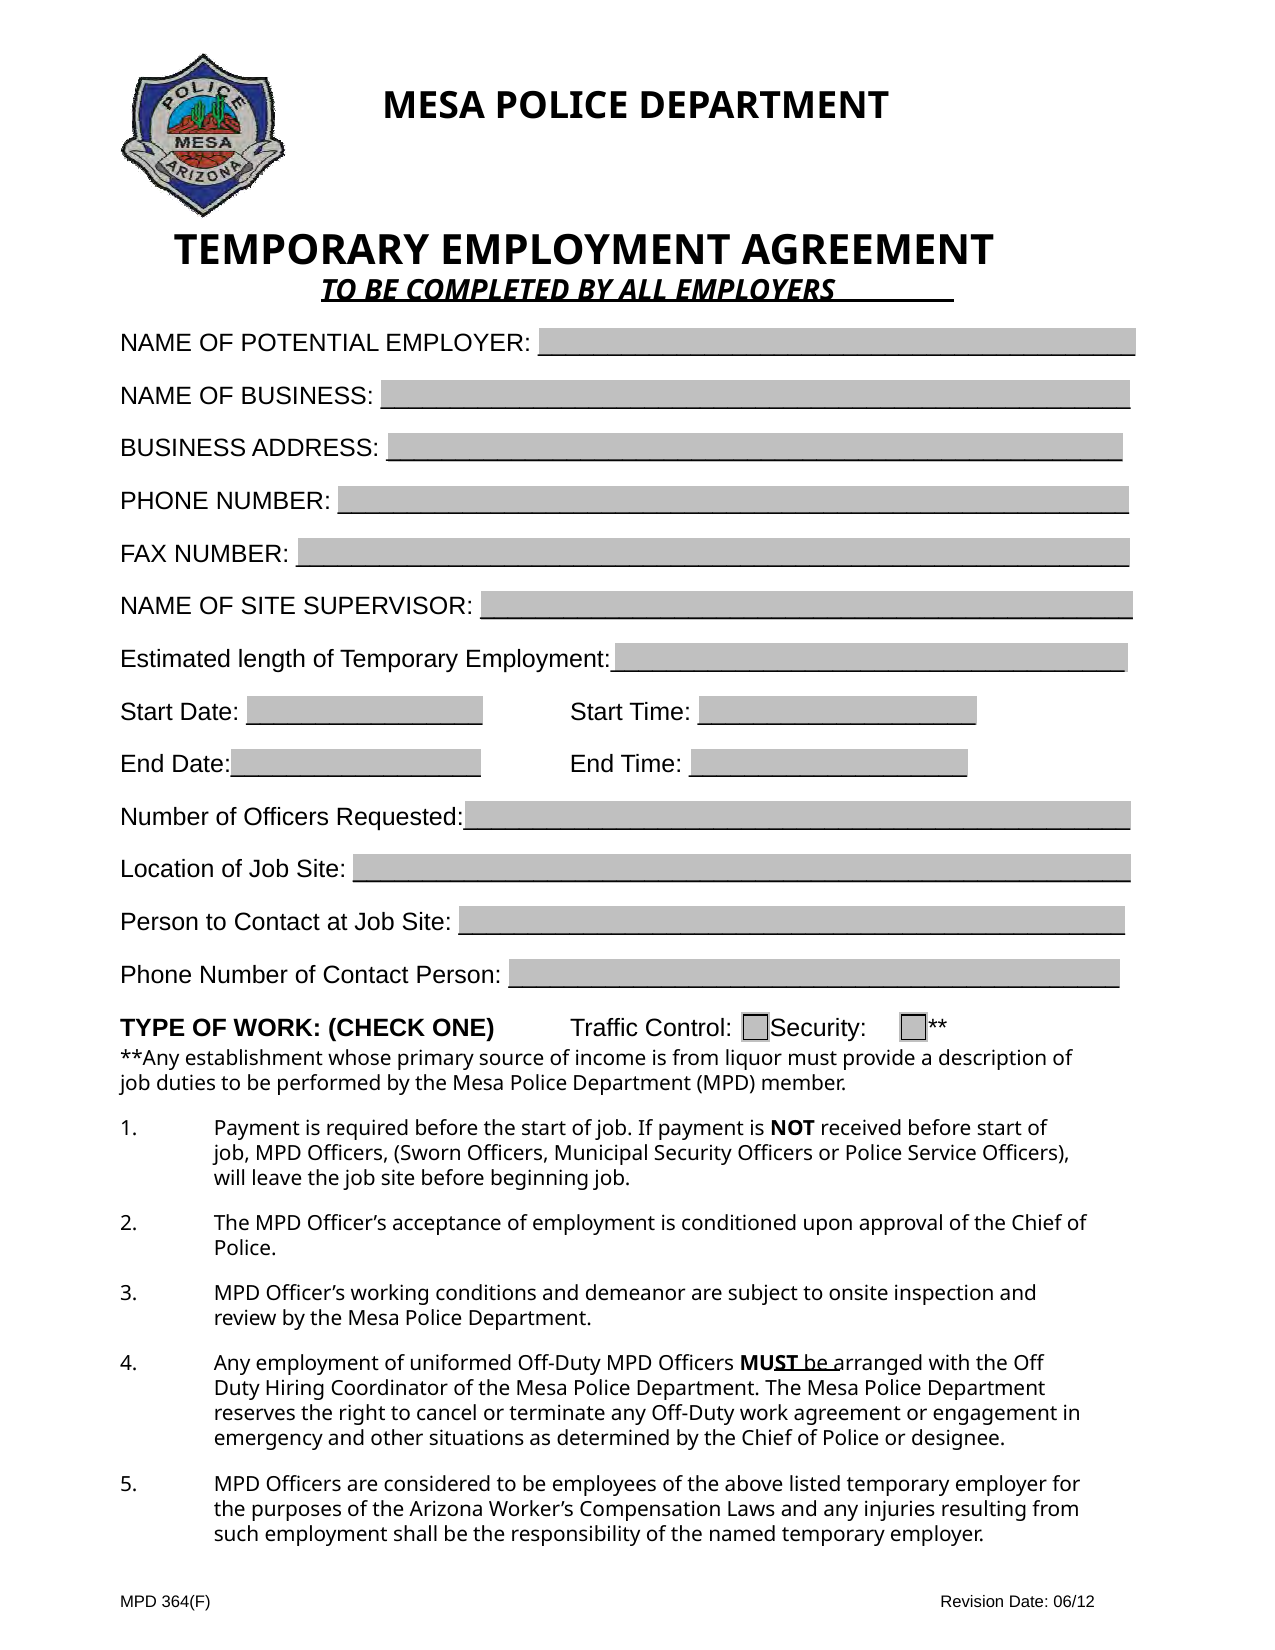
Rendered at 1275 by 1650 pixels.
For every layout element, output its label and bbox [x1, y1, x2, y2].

picture [116, 50, 289, 222]
